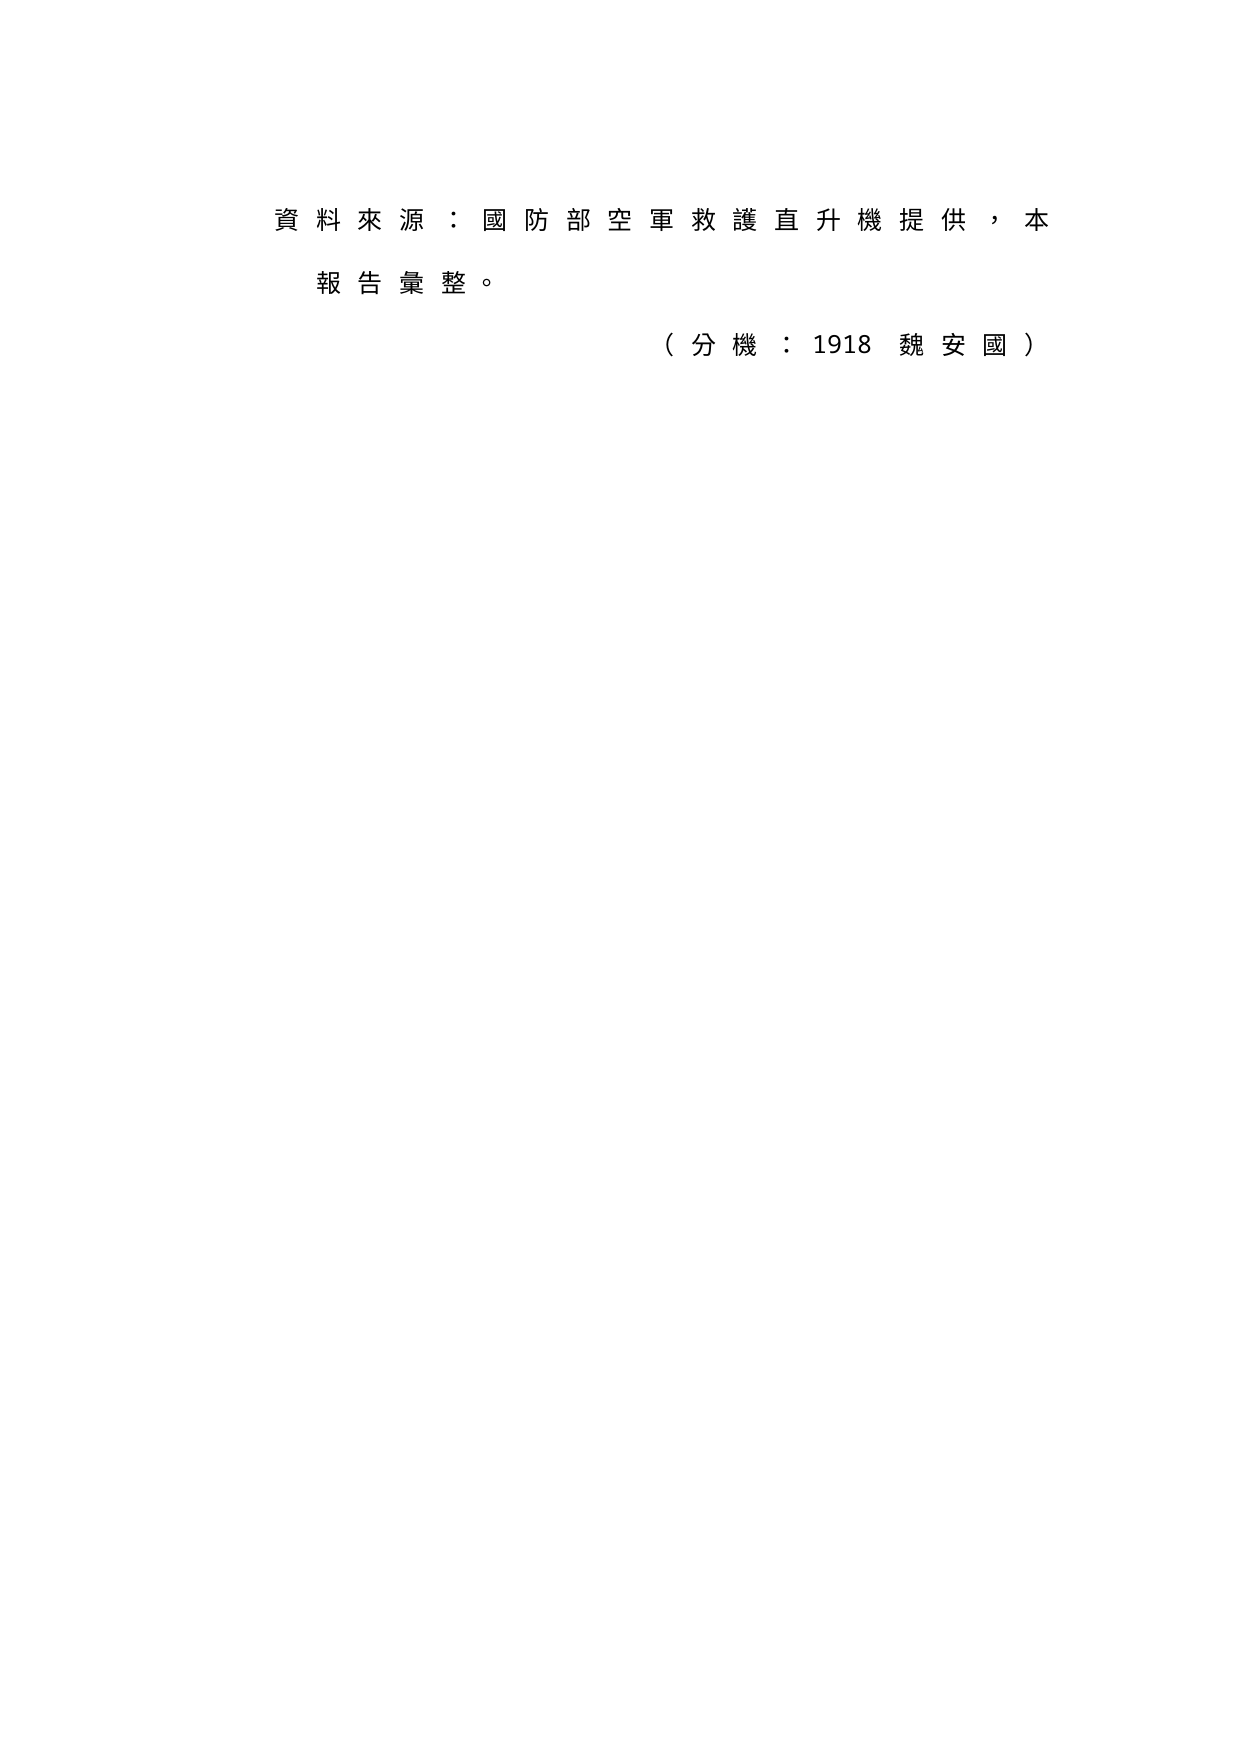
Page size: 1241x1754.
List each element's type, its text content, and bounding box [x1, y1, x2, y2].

text （分機：1918 魏安國） [183, 302, 1058, 365]
text 資料來源：國防部空軍救護直升機提供，本報告彙整。 [242, 177, 1058, 302]
